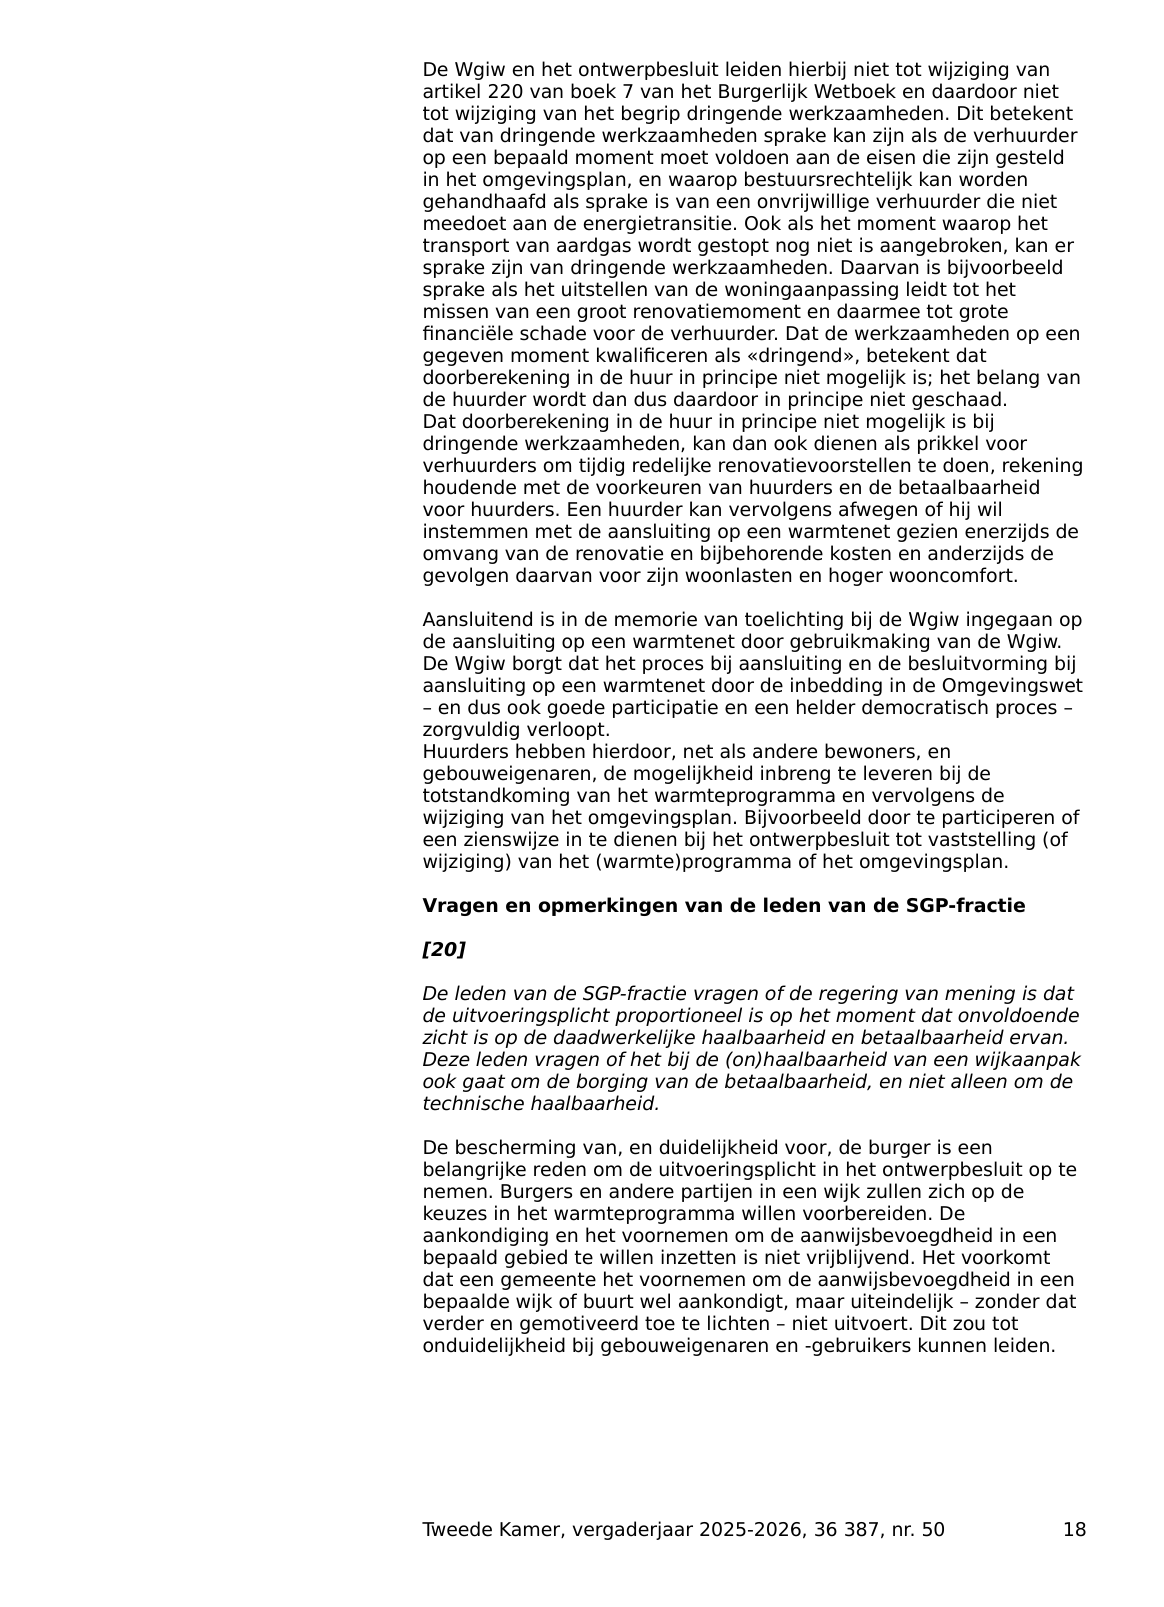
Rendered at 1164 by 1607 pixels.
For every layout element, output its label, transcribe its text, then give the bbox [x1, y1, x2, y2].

text De leden van de SGP-fractie vragen of de regering van mening is dat de uitvoeringsplicht proportioneel is op het moment dat onvoldoende zicht is op de daadwerkelijke haalbaarheid en betaalbaarheid ervan. Deze leden vragen of het bij de (on)haalbaarheid van een wijkaanpak ook gaat om de borging van de betaalbaarheid, en niet alleen om de technische haalbaarheid. [422, 983, 1087, 1115]
subtitle Vragen en opmerkingen van de leden van de SGP-fractie [422, 895, 1087, 917]
text Dat doorberekening in de huur in principe niet mogelijk is bij dringende werkzaamheden, kan dan ook dienen als prikkel voor verhuurders om tijdig redelijke renovatievoorstellen te doen, rekening houdende met de voorkeuren van huurders en de betaalbaarheid voor huurders. Een huurder kan vervolgens afwegen of hij wil instemmen met de aansluiting op een warmtenet gezien enerzijds de omvang van de renovatie en bijbehorende kosten en anderzijds de gevolgen daarvan voor zijn woonlasten en hoger wooncomfort. [422, 411, 1087, 587]
text De Wgiw en het ontwerpbesluit leiden hierbij niet tot wijziging van artikel 220 van boek 7 van het Burgerlijk Wetboek en daardoor niet tot wijziging van het begrip dringende werkzaamheden. Dit betekent dat van dringende werkzaamheden sprake kan zijn als de verhuurder op een bepaald moment moet voldoen aan de eisen die zijn gesteld in het omgevingsplan, en waarop bestuursrechtelijk kan worden gehandhaafd als sprake is van een onvrijwillige verhuurder die niet meedoet aan de energietransitie. Ook als het moment waarop het transport van aardgas wordt gestopt nog niet is aangebroken, kan er sprake zijn van dringende werkzaamheden. Daarvan is bijvoorbeeld sprake als het uitstellen van de woningaanpassing leidt tot het missen van een groot renovatiemoment en daarmee tot grote financiële schade voor de verhuurder. Dat de werkzaamheden op een gegeven moment kwalificeren als «dringend», betekent dat doorberekening in de huur in principe niet mogelijk is; het belang van de huurder wordt dan dus daardoor in principe niet geschaad. [422, 59, 1087, 411]
text Huurders hebben hierdoor, net als andere bewoners, en gebouweigenaren, de mogelijkheid inbreng te leveren bij de totstandkoming van het warmteprogramma en vervolgens de wijziging van het omgevingsplan. Bijvoorbeeld door te participeren of een zienswijze in te dienen bij het ontwerpbesluit tot vaststelling (of wijziging) van het (warmte)programma of het omgevingsplan. [422, 741, 1087, 872]
text De bescherming van, en duidelijkheid voor, de burger is een belangrijke reden om de uitvoeringsplicht in het ontwerpbesluit op te nemen. Burgers en andere partijen in een wijk zullen zich op de keuzes in het warmteprogramma willen voorbereiden. De aankondiging en het voornemen om de aanwijsbevoegdheid in een bepaald gebied te willen inzetten is niet vrijblijvend. Het voorkomt dat een gemeente het voornemen om de aanwijsbevoegdheid in een bepaalde wijk of buurt wel aankondigt, maar uiteindelijk – zonder dat verder en gemotiveerd toe te lichten – niet uitvoert. Dit zou tot onduidelijkheid bij gebouweigenaren en -gebruikers kunnen leiden. [422, 1137, 1087, 1357]
text Aansluitend is in de memorie van toelichting bij de Wgiw ingegaan op de aansluiting op een warmtenet door gebruikmaking van de Wgiw. De Wgiw borgt dat het proces bij aansluiting en de besluitvorming bij aansluiting op een warmtenet door de inbedding in de Omgevingswet – en dus ook goede participatie en een helder democratisch proces – zorgvuldig verloopt. [422, 609, 1087, 741]
subtitle [20] [422, 939, 1087, 961]
